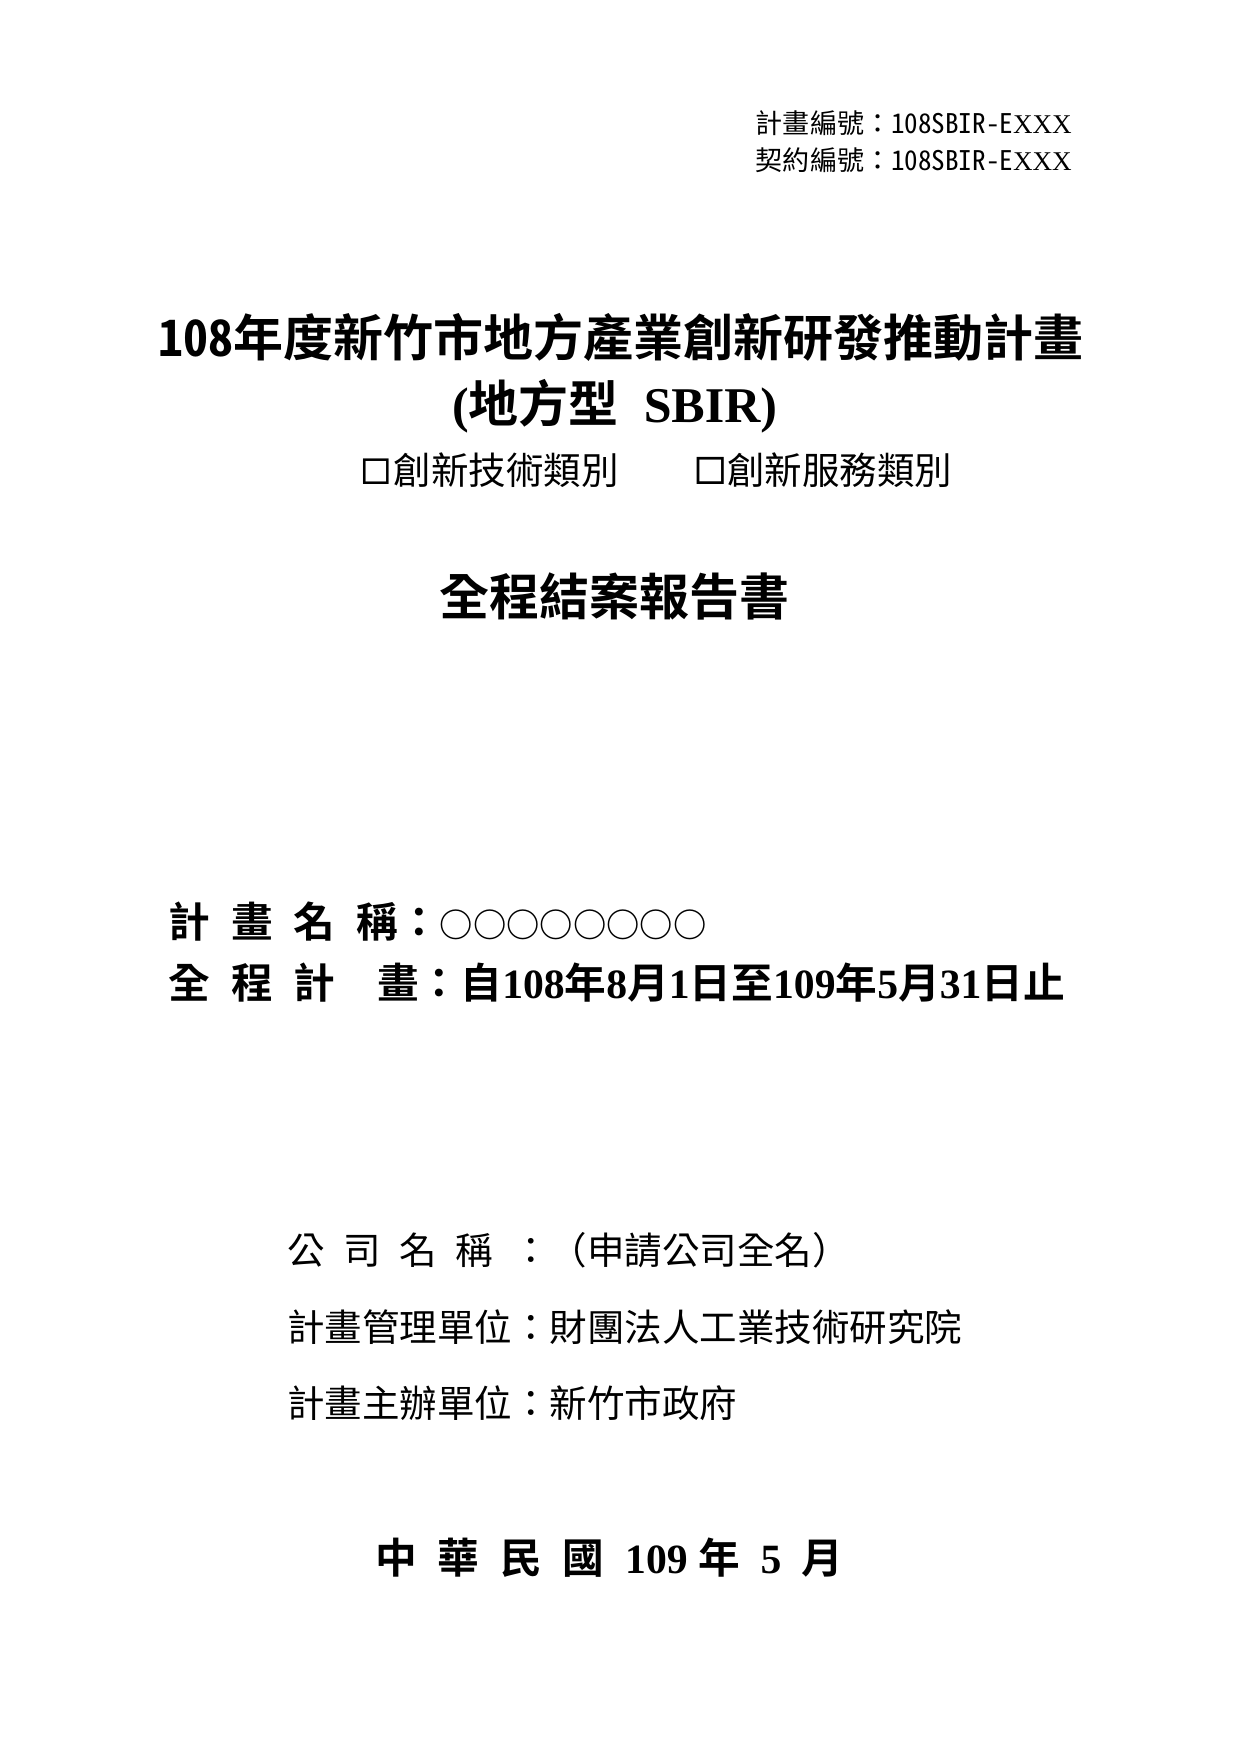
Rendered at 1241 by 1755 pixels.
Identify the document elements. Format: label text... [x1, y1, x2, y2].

list 創新技術類別 創新服務類別 [360, 441, 1170, 495]
table_cell 程 [221, 949, 283, 1012]
text 108年度新竹市地方產業創新研發推動計畫 [79, 303, 1162, 369]
table_header 畫 [221, 899, 283, 949]
text 契約編號：108SBIR-EXXX [756, 141, 1170, 178]
table_cell 全 [164, 949, 221, 1012]
table_cell 計 畫：自108年8月1日至109年5月31日止 [283, 949, 1071, 1012]
text 全程結案報告書 [79, 557, 1148, 630]
text 中 華 民 國 109 年 5 月 [375, 1525, 1170, 1585]
table_header 名 稱：○○○○○○○○ [283, 899, 1071, 949]
text (地方型 SBIR) [79, 369, 1149, 436]
text 公 司 名 稱 ：（申請公司全名） [287, 1221, 1170, 1275]
text 計畫管理單位：財團法人工業技術研究院計畫主辦單位：新竹市政府 [287, 1298, 962, 1428]
table_header 計 [164, 899, 221, 949]
text 計畫編號：108SBIR-EXXX [756, 104, 1170, 141]
